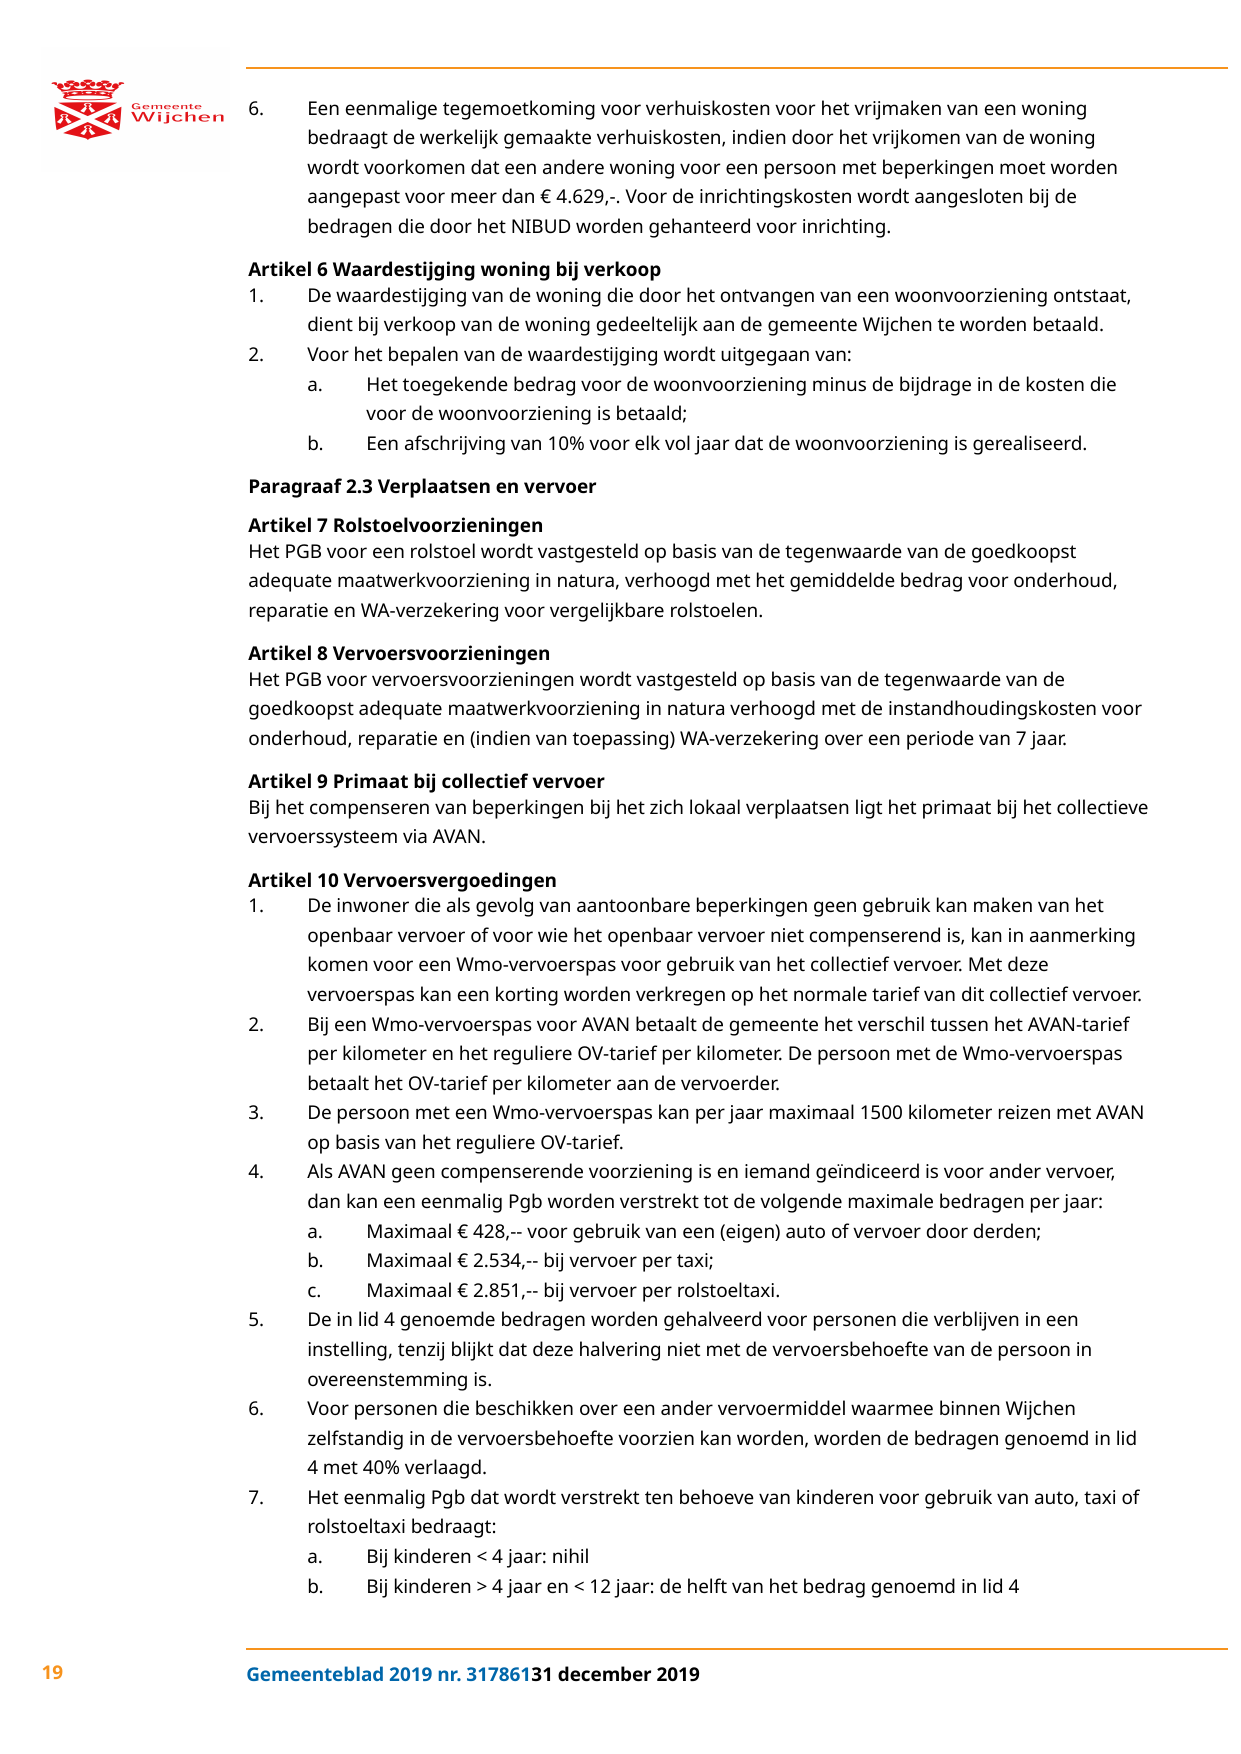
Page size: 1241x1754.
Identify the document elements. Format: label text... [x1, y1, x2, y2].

list Maximaal € 428,-- voor gebruik van een (eigen) auto of vervoer door derden; [307, 1218, 1152, 1244]
list De inwoner die als gevolg van aantoonbare beperkingen geen gebruik kan maken van het openbaar vervoer of voor wie het openbaar vervoer niet compenserend is, kan in aanmerking komen voor een Wmo-vervoerspas voor gebruik van het collectief vervoer. Met deze vervoerspas kan een korting worden verkregen op het normale tarief van dit collectief vervoer. [248, 892, 1152, 1007]
text Het PGB voor een rolstoel wordt vastgesteld op basis van de tegenwaarde van de goedkoopst adequate maatwerkvoorziening in natura, verhoogd met het gemiddelde bedrag voor onderhoud, reparatie en WA-verzekering voor vergelijkbare rolstoelen. [248, 538, 1152, 623]
list Bij kinderen < 4 jaar: nihil [307, 1543, 1152, 1569]
text Artikel 6 Waardestijging woning bij verkoop [248, 256, 1152, 282]
text Paragraaf 2.3 Verplaatsen en vervoer [248, 473, 1152, 499]
list Bij kinderen > 4 jaar en < 12 jaar: de helft van het bedrag genoemd in lid 4 [307, 1573, 1152, 1599]
text Bij het compenseren van beperkingen bij het zich lokaal verplaatsen ligt het primaat bij het collectieve vervoerssysteem via AVAN. [248, 794, 1152, 849]
text Artikel 9 Primaat bij collectief vervoer [248, 768, 1152, 794]
list Het eenmalig Pgb dat wordt verstrekt ten behoeve van kinderen voor gebruik van auto, taxi of rolstoeltaxi bedraagt: [248, 1484, 1152, 1539]
text Artikel 8 Vervoersvoorzieningen [248, 640, 1152, 666]
list Het toegekende bedrag voor de woonvoorziening minus de bijdrage in de kosten die voor de woonvoorziening is betaald; [307, 371, 1152, 426]
list Een eenmalige tegemoetkoming voor verhuiskosten voor het vrijmaken van een woning bedraagt de werkelijk gemaakte verhuiskosten, indien door het vrijkomen van de woning wordt voorkomen dat een andere woning voor een persoon met beperkingen moet worden aangepast voor meer dan € 4.629,-. Voor de inrichtingskosten wordt aangesloten bij de bedragen die door het NIBUD worden gehanteerd voor inrichting. [248, 95, 1152, 239]
list Bij een Wmo-vervoerspas voor AVAN betaalt de gemeente het verschil tussen het AVAN-tarief per kilometer en het reguliere OV-tarief per kilometer. De persoon met de Wmo-vervoerspas betaalt het OV-tarief per kilometer aan de vervoerder. [248, 1011, 1152, 1096]
list De in lid 4 genoemde bedragen worden gehalveerd voor personen die verblijven in een instelling, tenzij blijkt dat deze halvering niet met de vervoersbehoefte van de persoon in overeenstemming is. [248, 1307, 1152, 1392]
list Voor personen die beschikken over een ander vervoermiddel waarmee binnen Wijchen zelfstandig in de vervoersbehoefte voorzien kan worden, worden de bedragen genoemd in lid 4 met 40% verlaagd. [248, 1395, 1152, 1480]
list Voor het bepalen van de waardestijging wordt uitgegaan van: [248, 341, 1152, 367]
picture [41, 47, 231, 172]
text Het PGB voor vervoersvoorzieningen wordt vastgesteld op basis van de tegenwaarde van de goedkoopst adequate maatwerkvoorziening in natura verhoogd met de instandhoudingskosten voor onderhoud, reparatie en (indien van toepassing) WA-verzekering over een periode van 7 jaar. [248, 666, 1152, 751]
list Als AVAN geen compenserende voorziening is en iemand geïndiceerd is voor ander vervoer, dan kan een eenmalig Pgb worden verstrekt tot de volgende maximale bedragen per jaar: [248, 1159, 1152, 1214]
text Artikel 10 Vervoersvergoedingen [248, 867, 1152, 892]
text Artikel 7 Rolstoelvoorzieningen [248, 512, 1152, 538]
list Een afschrijving van 10% voor elk vol jaar dat de woonvoorziening is gerealiseerd. [307, 430, 1152, 456]
list De waardestijging van de woning die door het ontvangen van een woonvoorziening ontstaat, dient bij verkoop van de woning gedeeltelijk aan de gemeente Wijchen te worden betaald. [248, 282, 1152, 337]
list De persoon met een Wmo-vervoerspas kan per jaar maximaal 1500 kilometer reizen met AVAN op basis van het reguliere OV-tarief. [248, 1099, 1152, 1155]
list Maximaal € 2.851,-- bij vervoer per rolstoeltaxi. [307, 1277, 1152, 1303]
list Maximaal € 2.534,-- bij vervoer per taxi; [307, 1247, 1152, 1273]
